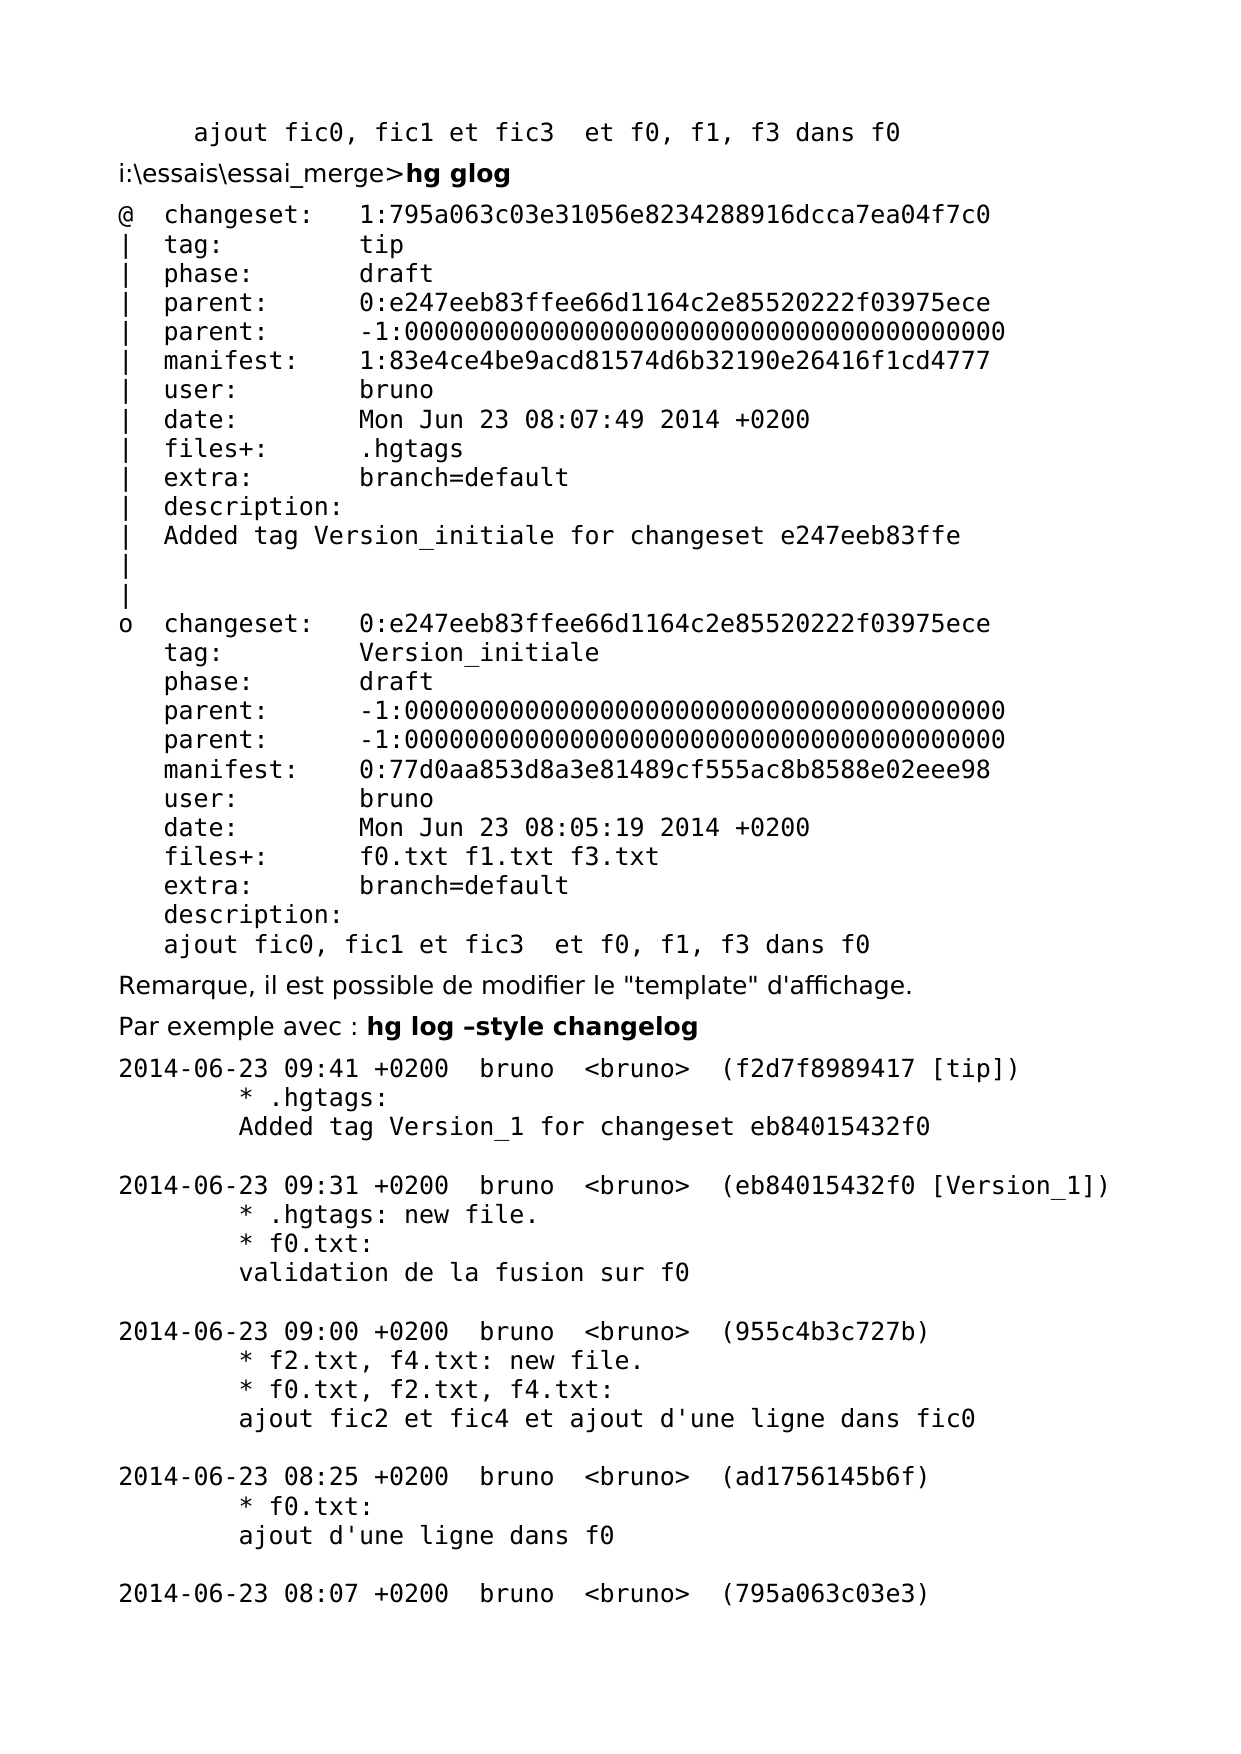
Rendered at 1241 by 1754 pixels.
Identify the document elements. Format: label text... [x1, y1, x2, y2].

text 2014-06-23 09:41 +0200 bruno <bruno> (f2d7f8989417 [tip]) * .hgtags: Added tag Version_1 for changeset eb84015432f0 2014-06-23 09:31 +0200 bruno <bruno> (eb84015432f0 [Version_1]) * .hgtags: new file. * f0.txt: validation de la fusion sur f0 2014-06-23 09:00 +0200 bruno <bruno> (955c4b3c727b) * f2.txt, f4.txt: new file. * f0.txt, f2.txt, f4.txt: ajout fic2 et fic4 et ajout d'une ligne dans fic0 2014-06-23 08:25 +0200 bruno <bruno> (ad1756145b6f) * f0.txt: ajout d'une ligne dans f0 2014-06-23 08:07 +0200 bruno <bruno> (795a063c03e3) [118, 1054, 1122, 1608]
text i:\essais\essai_merge>hg glog [118, 159, 1122, 188]
text Remarque, il est possible de modifier le "template" d'affichage. [118, 971, 1122, 1000]
text ajout fic0, fic1 et fic3 et f0, f1, f3 dans f0 [118, 118, 1122, 147]
text @ changeset: 1:795a063c03e31056e8234288916dcca7ea04f7c0 | tag: tip | phase: draft | parent: 0:e247eeb83ffee66d1164c2e85520222f03975ece | parent: -1:0000000000000000000000000000000000000000 | manifest: 1:83e4ce4be9acd81574d6b32190e26416f1cd4777 | user: bruno | date: Mon Jun 23 08:07:49 2014 +0200 | files+: .hgtags | extra: branch=default | description: | Added tag Version_initiale for changeset e247eeb83ffe | | o changeset: 0:e247eeb83ffee66d1164c2e85520222f03975ece tag: Version_initiale phase: draft parent: -1:0000000000000000000000000000000000000000 parent: -1:0000000000000000000000000000000000000000 manifest: 0:77d0aa853d8a3e81489cf555ac8b8588e02eee98 user: bruno date: Mon Jun 23 08:05:19 2014 +0200 files+: f0.txt f1.txt f3.txt extra: branch=default description: ajout fic0, fic1 et fic3 et f0, f1, f3 dans f0 [118, 201, 1122, 959]
text Par exemple avec : hg log –style changelog [118, 1012, 1122, 1042]
